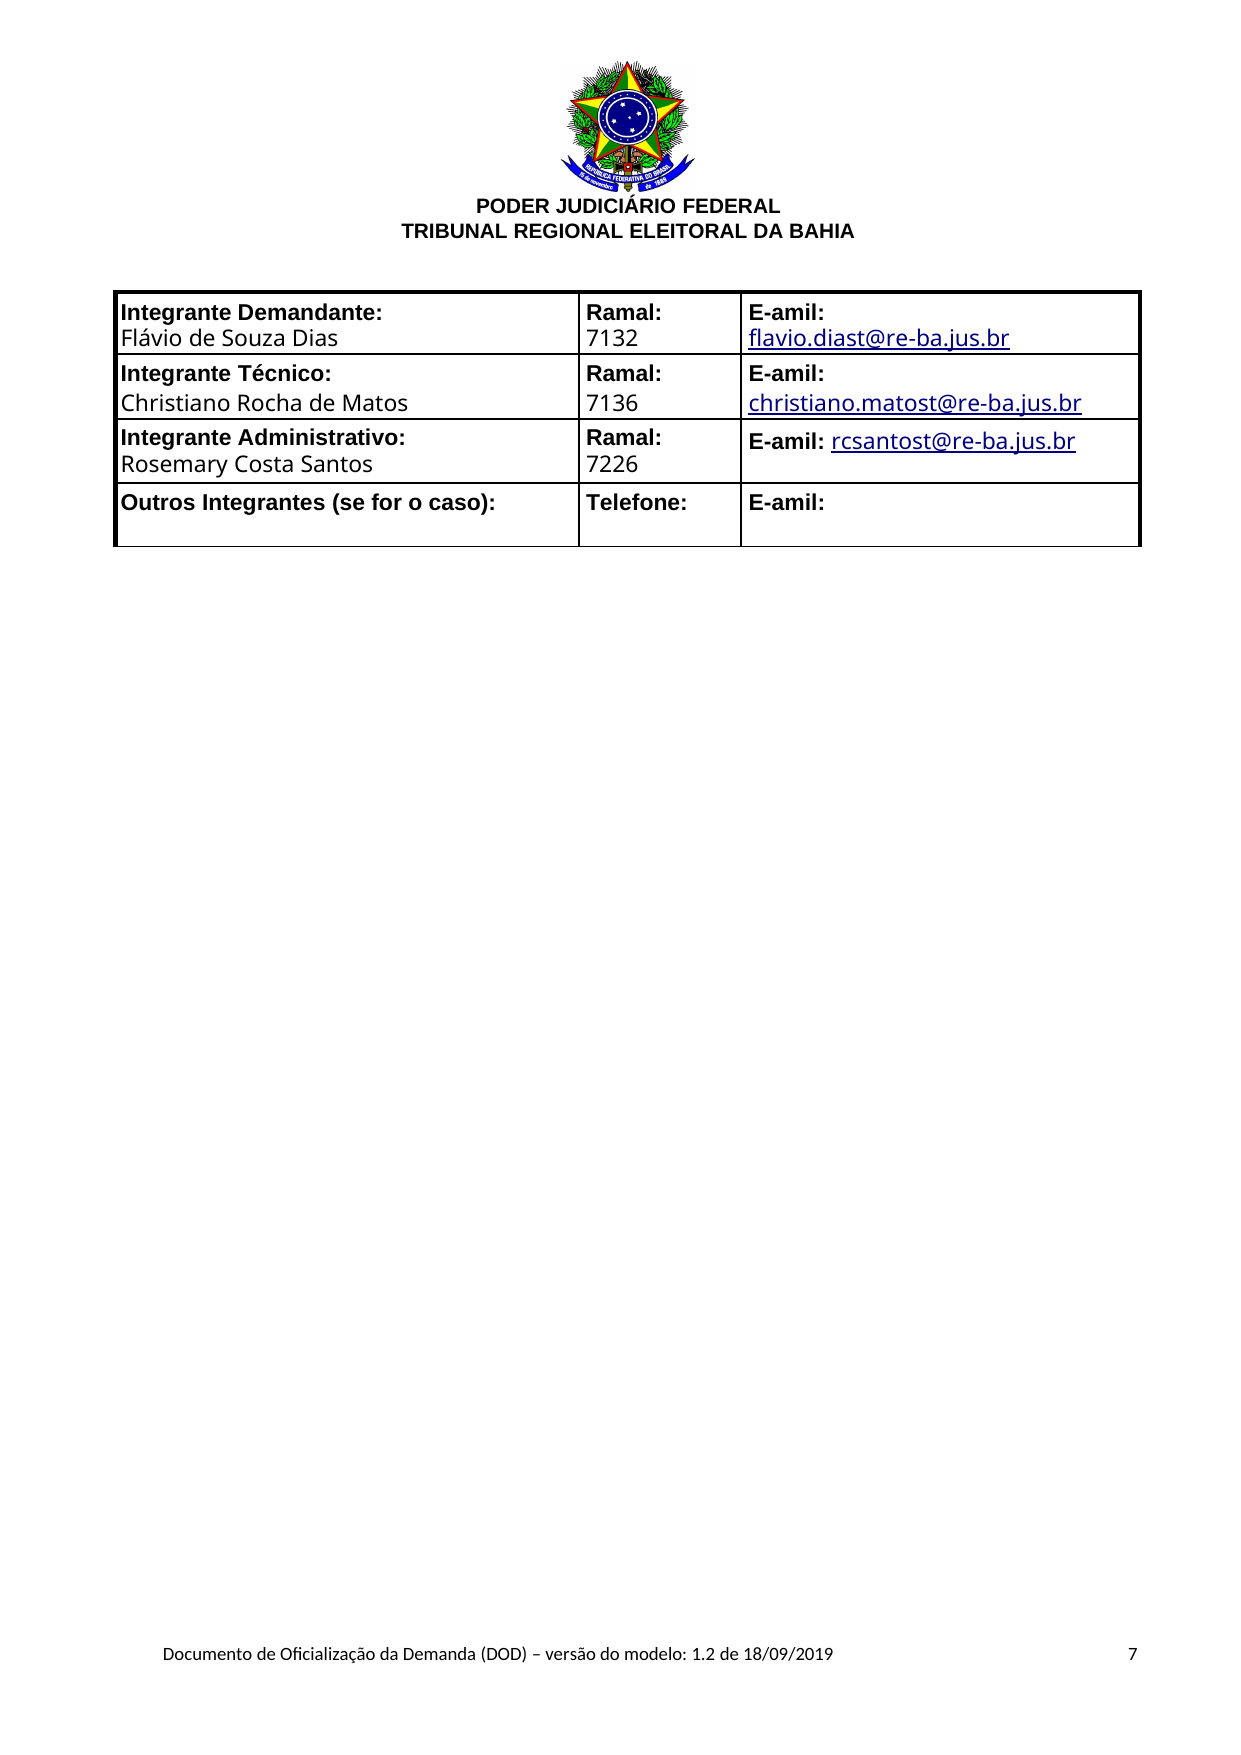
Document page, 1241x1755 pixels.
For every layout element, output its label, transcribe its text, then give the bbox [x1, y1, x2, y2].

table_header E-amil: flavio.diast@re-ba.jus.br [742, 294, 1138, 353]
table_cell Telefone: [580, 484, 740, 546]
table_cell Integrante Administrativo: Rosemary Costa Santos [118, 420, 578, 482]
table_cell Outros Integrantes (se for o caso): [118, 484, 578, 546]
table_cell E-amil: [742, 484, 1138, 546]
table_cell Ramal: 7136 [580, 355, 740, 418]
table_header Integrante Demandante: Flávio de Souza Dias [118, 294, 578, 353]
table_header Ramal: 7132 [580, 294, 740, 353]
table_cell Ramal: 7226 [580, 420, 740, 482]
table_cell Integrante Técnico: Christiano Rocha de Matos [118, 355, 578, 418]
table_cell E-amil: rcsantost@re-ba.jus.br [742, 420, 1138, 482]
table_cell E-amil: christiano.matost@re-ba.jus.br [742, 355, 1138, 418]
